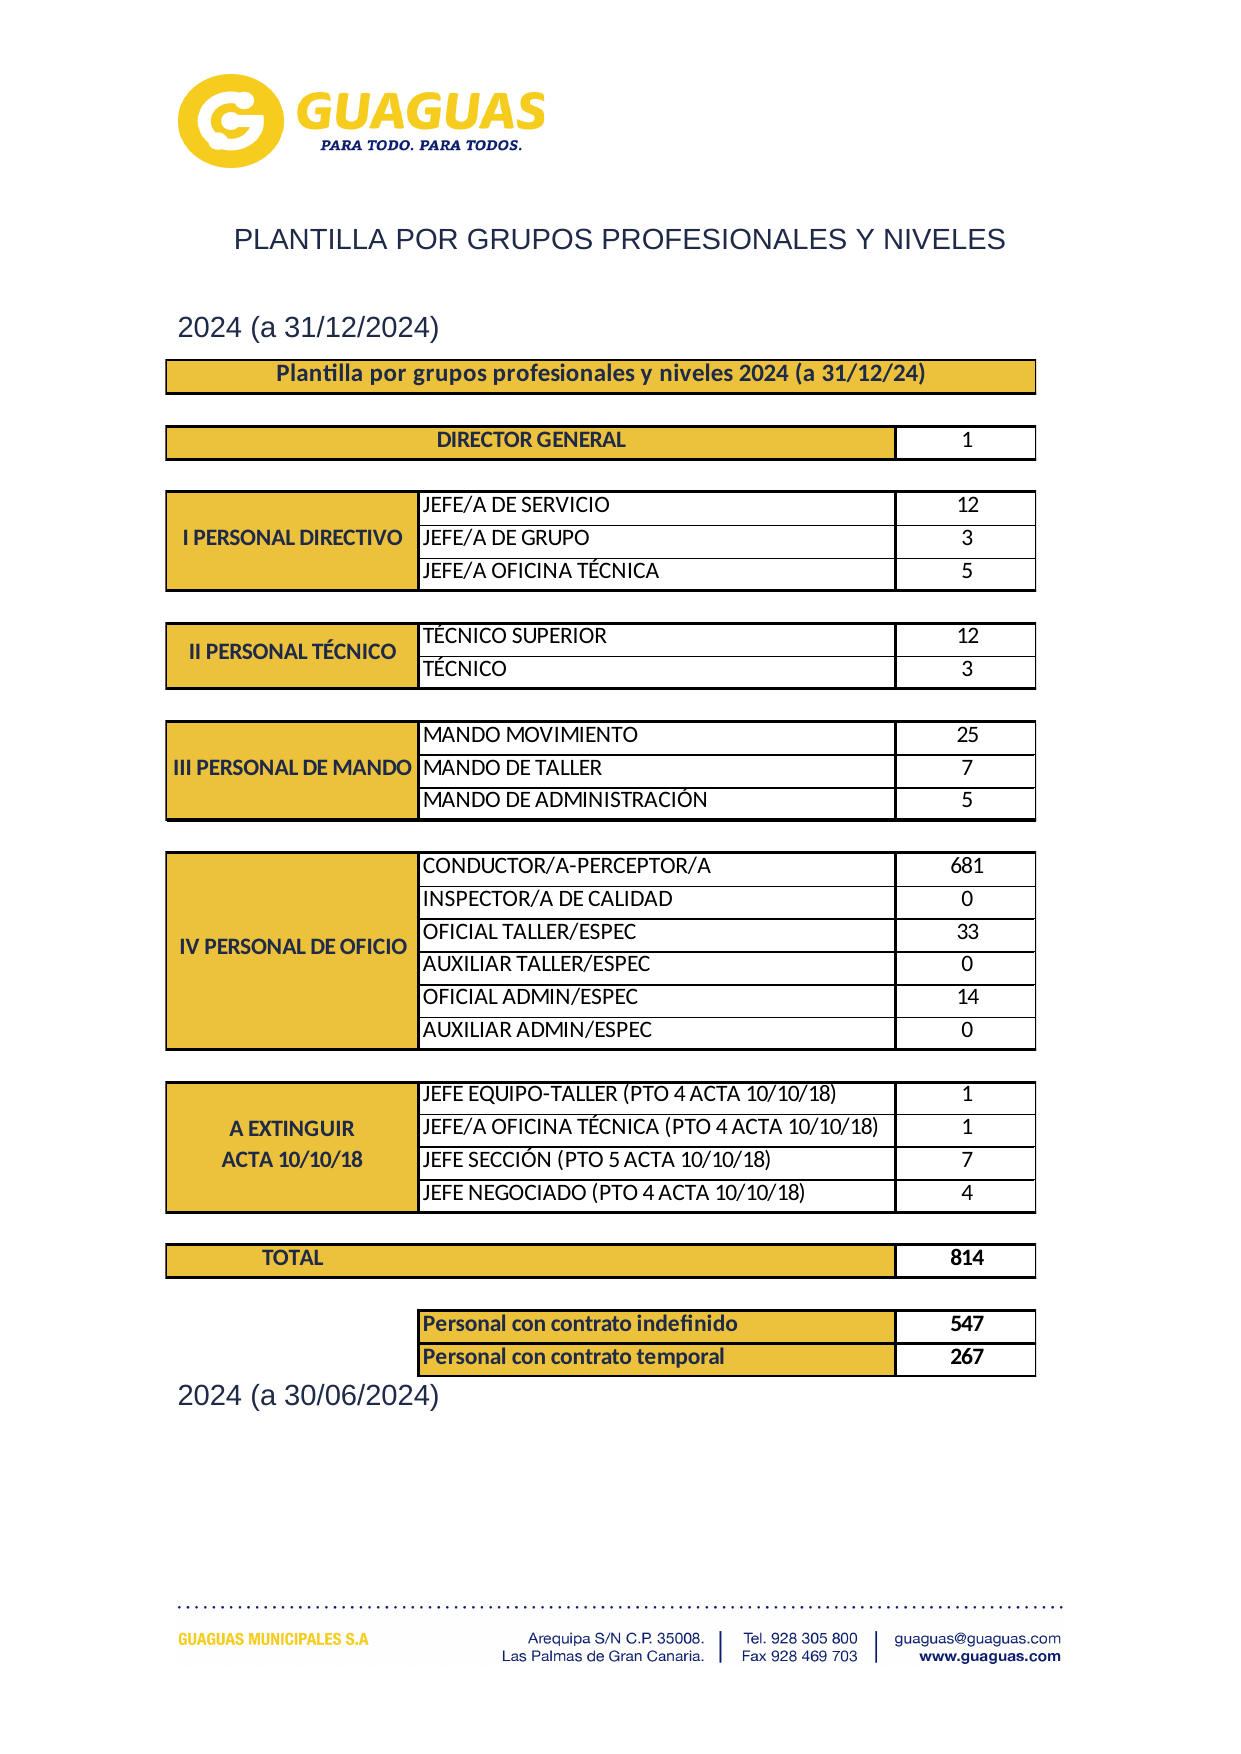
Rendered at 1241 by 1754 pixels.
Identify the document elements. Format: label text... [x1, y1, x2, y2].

text 2024 (a 30/06/2024) [177, 753, 1063, 1411]
text 2024 (a 31/12/2024) [177, 310, 1063, 344]
text PLANTILLA POR GRUPOS PROFESIONALES Y NIVELES [177, 222, 1063, 255]
